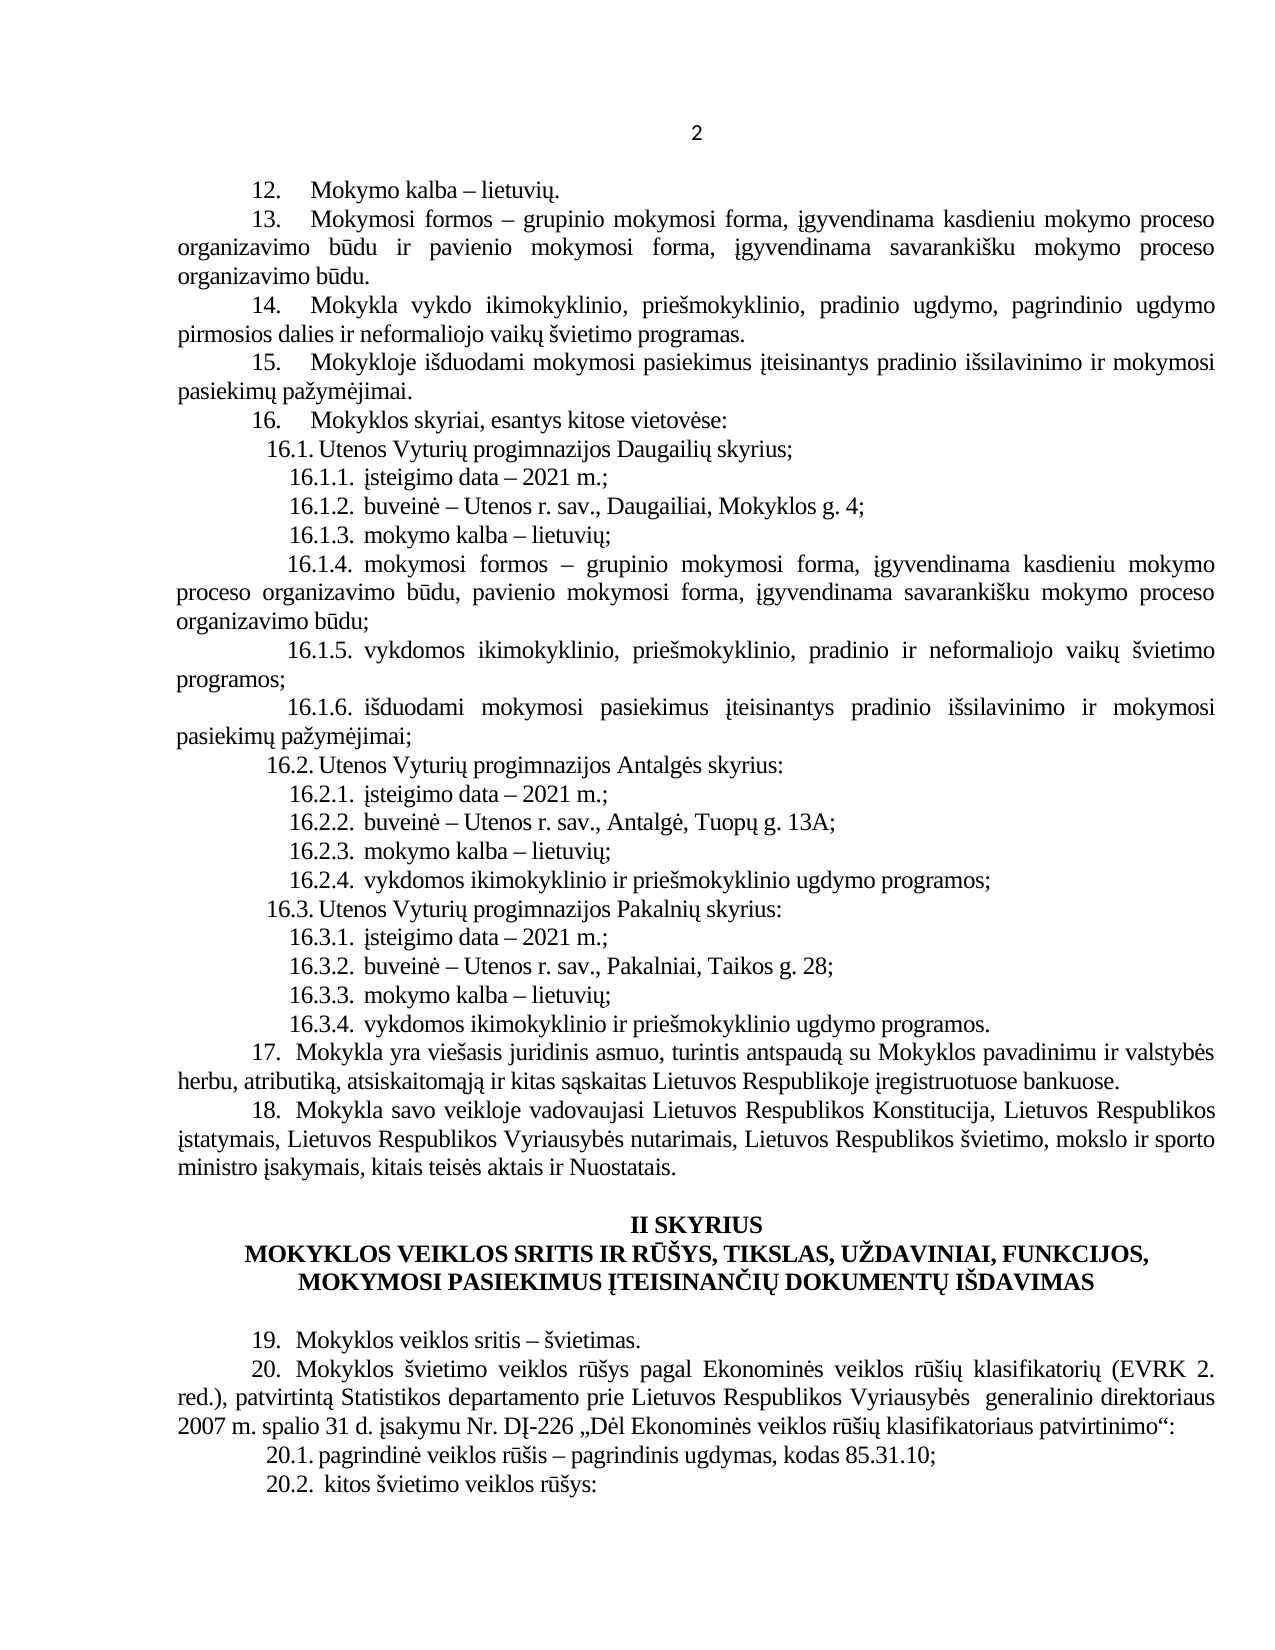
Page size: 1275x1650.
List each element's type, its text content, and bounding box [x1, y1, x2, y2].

text 16.3.3. mokymo kalba – lietuvių; [288, 980, 1216, 1009]
text 16.2.4. vykdomos ikimokyklinio ir priešmokyklinio ugdymo programos; [288, 865, 1216, 894]
text 16.3. Utenos Vyturių progimnazijos Pakalnių skyrius: [266, 894, 1216, 922]
text 16.3.1. įsteigimo data – 2021 m.; [288, 922, 1216, 951]
text 16.1.1. įsteigimo data – 2021 m.; [288, 462, 1216, 491]
text 13. Mokymosi formos – grupinio mokymosi forma, įgyvendinama kasdieniu mokymo proceso organizavimo būdu ir pavienio mokymosi forma, įgyvendinama savarankišku mokymo proceso organizavimo būdu. [177, 204, 1216, 290]
text 16.1.2. buveinė – Utenos r. sav., Daugailiai, Mokyklos g. 4; [288, 491, 1216, 520]
text 16.2.2. buveinė – Utenos r. sav., Antalgė, Tuopų g. 13A; [288, 807, 1216, 836]
text 16.1.3. mokymo kalba – lietuvių; [288, 520, 1216, 549]
text 16.1.6. išduodami mokymosi pasiekimus įteisinantys pradinio išsilavinimo ir mokymosi pasiekimų pažymėjimai; [176, 692, 1216, 750]
text 17. Mokykla yra viešasis juridinis asmuo, turintis antspaudą su Mokyklos pavadinimu ir valstybės herbu, atributiką, atsiskaitomąją ir kitas sąskaitas Lietuvos Respublikoje įregistruotuose bankuose. [177, 1037, 1216, 1095]
text 16.2.3. mokymo kalba – lietuvių; [288, 836, 1216, 865]
text 16.2.1. įsteigimo data – 2021 m.; [288, 779, 1216, 807]
text MOKYKLOS VEIKLOS SRITIS IR RŪŠYS, TIKSLAS, UŽDAVINIAI, FUNKCIJOS, MOKYMOSI PASIEKIMUS ĮTEISINANČIŲ DOKUMENTŲ IŠDAVIMAS [177, 1239, 1216, 1296]
text 19. Mokyklos veiklos sritis – švietimas. [177, 1325, 1216, 1354]
text 16.3.4. vykdomos ikimokyklinio ir priešmokyklinio ugdymo programos. [288, 1009, 1216, 1037]
text 20.2. kitos švietimo veiklos rūšys: [266, 1469, 1216, 1497]
text 16. Mokyklos skyriai, esantys kitose vietovėse: [177, 405, 1216, 434]
text 18. Mokykla savo veikloje vadovaujasi Lietuvos Respublikos Konstitucija, Lietuvos Respublikos įstatymais, Lietuvos Respublikos Vyriausybės nutarimais, Lietuvos Respublikos švietimo, mokslo ir sporto ministro įsakymais, kitais teisės aktais ir Nuostatais. [177, 1095, 1216, 1181]
text 16.1.5. vykdomos ikimokyklinio, priešmokyklinio, pradinio ir neformaliojo vaikų švietimo programos; [176, 635, 1216, 692]
text 14. Mokykla vykdo ikimokyklinio, priešmokyklinio, pradinio ugdymo, pagrindinio ugdymo pirmosios dalies ir neformaliojo vaikų švietimo programas. [177, 290, 1216, 347]
text 16.3.2. buveinė – Utenos r. sav., Pakalniai, Taikos g. 28; [288, 951, 1216, 980]
text 20. Mokyklos švietimo veiklos rūšys pagal Ekonominės veiklos rūšių klasifikatorių (EVRK 2. red.), patvirtintą Statistikos departamento prie Lietuvos Respublikos Vyriausybės generalinio direktoriaus 2007 m. spalio 31 d. įsakymu Nr. DĮ-226 „Dėl Ekonominės veiklos rūšių klasifikatoriaus patvirtinimo“: [177, 1354, 1216, 1440]
text 16.1.4. mokymosi formos – grupinio mokymosi forma, įgyvendinama kasdieniu mokymo proceso organizavimo būdu, pavienio mokymosi forma, įgyvendinama savarankišku mokymo proceso organizavimo būdu; [176, 549, 1216, 635]
text 15. Mokykloje išduodami mokymosi pasiekimus įteisinantys pradinio išsilavinimo ir mokymosi pasiekimų pažymėjimai. [177, 347, 1216, 405]
text 16.1. Utenos Vyturių progimnazijos Daugailių skyrius; [266, 434, 1216, 462]
text II SKYRIUS [177, 1210, 1216, 1239]
text 16.2. Utenos Vyturių progimnazijos Antalgės skyrius: [266, 750, 1216, 779]
text 20.1. pagrindinė veiklos rūšis – pagrindinis ugdymas, kodas 85.31.10; [266, 1440, 1216, 1469]
text 12. Mokymo kalba – lietuvių. [177, 175, 1216, 204]
